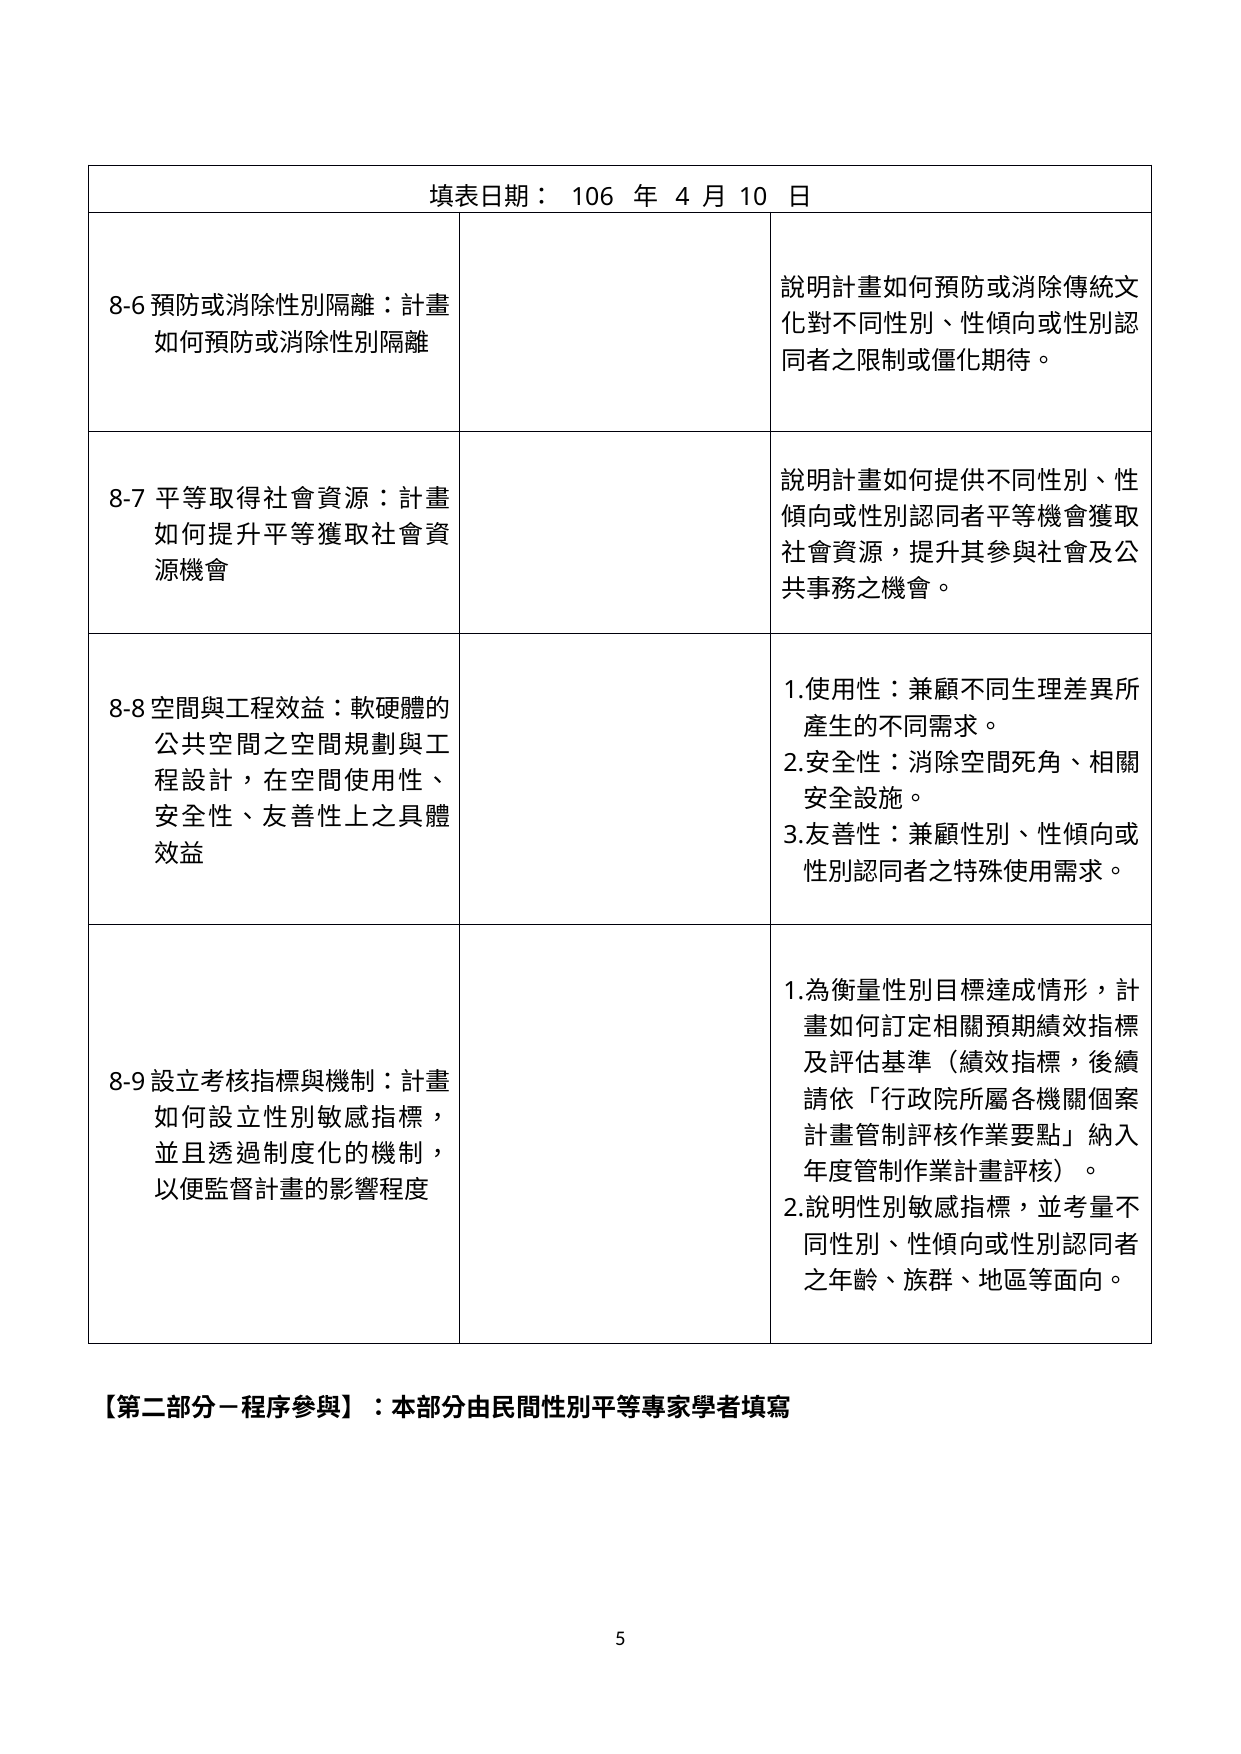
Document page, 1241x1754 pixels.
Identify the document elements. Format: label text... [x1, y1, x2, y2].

table_cell [460, 634, 770, 923]
table_cell 說明計畫如何預防或消除傳統文化對不同性別、性傾向或性別認同者之限制或僵化期待。 [771, 213, 1151, 431]
table_header 填表日期： 106 年 4 月 10 日 [89, 166, 1151, 212]
table_cell [460, 432, 770, 633]
table_cell 8-6預防或消除性別隔離：計畫如何預防或消除性別隔離 [89, 213, 459, 431]
table_cell [460, 925, 770, 1342]
table_cell 1.為衡量性別目標達成情形，計畫如何訂定相關預期績效指標及評估基準（績效指標，後續請依「行政院所屬各機關個案計畫管制評核作業要點」納入年度管制作業計畫評核）。 2.說明性別敏感指標，並考量不同性別、性傾向或性別認同者之年齡、族群、地區等面向。 [771, 925, 1151, 1342]
table_cell [460, 213, 770, 431]
table_cell 8-9設立考核指標與機制：計畫如何設立性別敏感指標，並且透過制度化的機制，以便監督計畫的影響程度 [89, 925, 459, 1342]
table_cell 說明計畫如何提供不同性別、性傾向或性別認同者平等機會獲取社會資源，提升其參與社會及公共事務之機會。 [771, 432, 1151, 633]
text 【第二部分－程序參與】：本部分由民間性別平等專家學者填寫 [91, 1381, 1092, 1418]
table_cell 8-8空間與工程效益：軟硬體的公共空間之空間規劃與工程設計，在空間使用性、安全性、友善性上之具體效益 [89, 634, 459, 923]
table_cell 8-7 平等取得社會資源：計畫如何提升平等獲取社會資源機會 [89, 432, 459, 633]
table_cell 1.使用性：兼顧不同生理差異所產生的不同需求。 2.安全性：消除空間死角、相關安全設施。 3.友善性：兼顧性別、性傾向或性別認同者之特殊使用需求。 [771, 634, 1151, 923]
